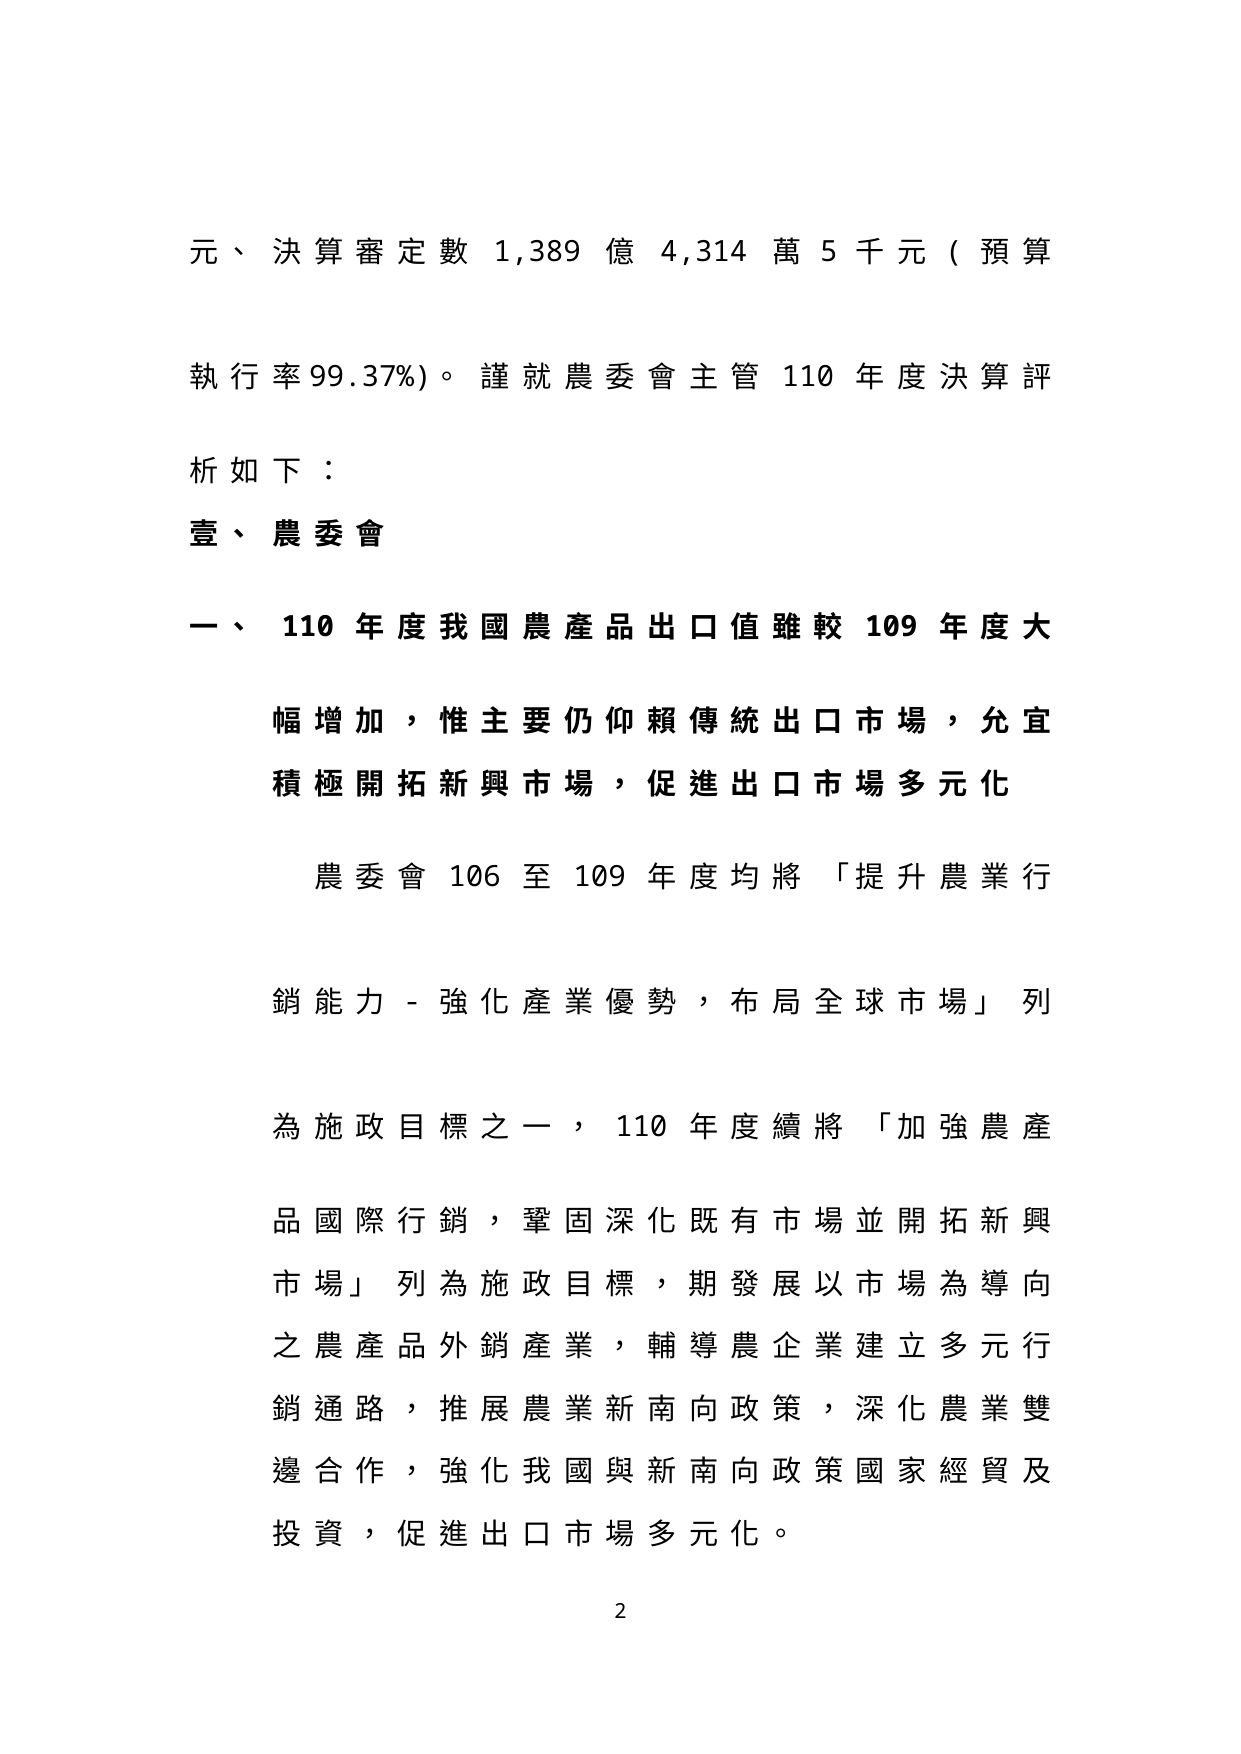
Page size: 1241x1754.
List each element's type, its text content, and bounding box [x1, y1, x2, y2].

text 壹、農委會 [183, 490, 1058, 552]
text 農委會106至109年度均將「提升農業行銷能力-強化產業優勢，布局全球市場」列為施政目標之一，110年度續將「加強農產品國際行銷，鞏固深化既有市場並開拓新興市場」列為施政目標，期發展以市場為導向之農產品外銷產業，輔導農企業建立多元行銷通路，推展農業新南向政策，深化農業雙邊合作，強化我國與新南向政策國家經貿及投資，促進出口市場多元化。 [242, 802, 1058, 1552]
text 行政院農業委員會(以下簡稱農委會)主管公務機關計有農委會本部(含屏東農業生物技術園區籌備處)、林務局、水土保持局、漁業署及所屬、動植物防疫檢疫局及所屬、農糧署及所屬、農業、畜產、水產、林業、家畜衛生及農業藥物毒物等試驗所、特有生物研究保育中心、桃園、苗栗、臺中、臺南、高雄、花蓮及台東等各區農業改良場、茶業改良場、種苗改良繁殖場、農業金融局、農田水利署等24個機關，110年度決算依審計部審核結果，歲入預算數17億9,088萬3千元、決算審定數19億6,534萬1千元(預算達成率109.74%)；歲出預算1,398億2,446萬8千元、決算審定數1,389億4,314萬5千元(預算執行率99.37%)。謹就農委會主管110年度決算評析如下： [183, 177, 1058, 490]
text 一、110年度我國農產品出口值雖較109年度大幅增加，惟主要仍仰賴傳統出口市場，允宜積極開拓新興市場，促進出口市場多元化 [183, 552, 1058, 802]
